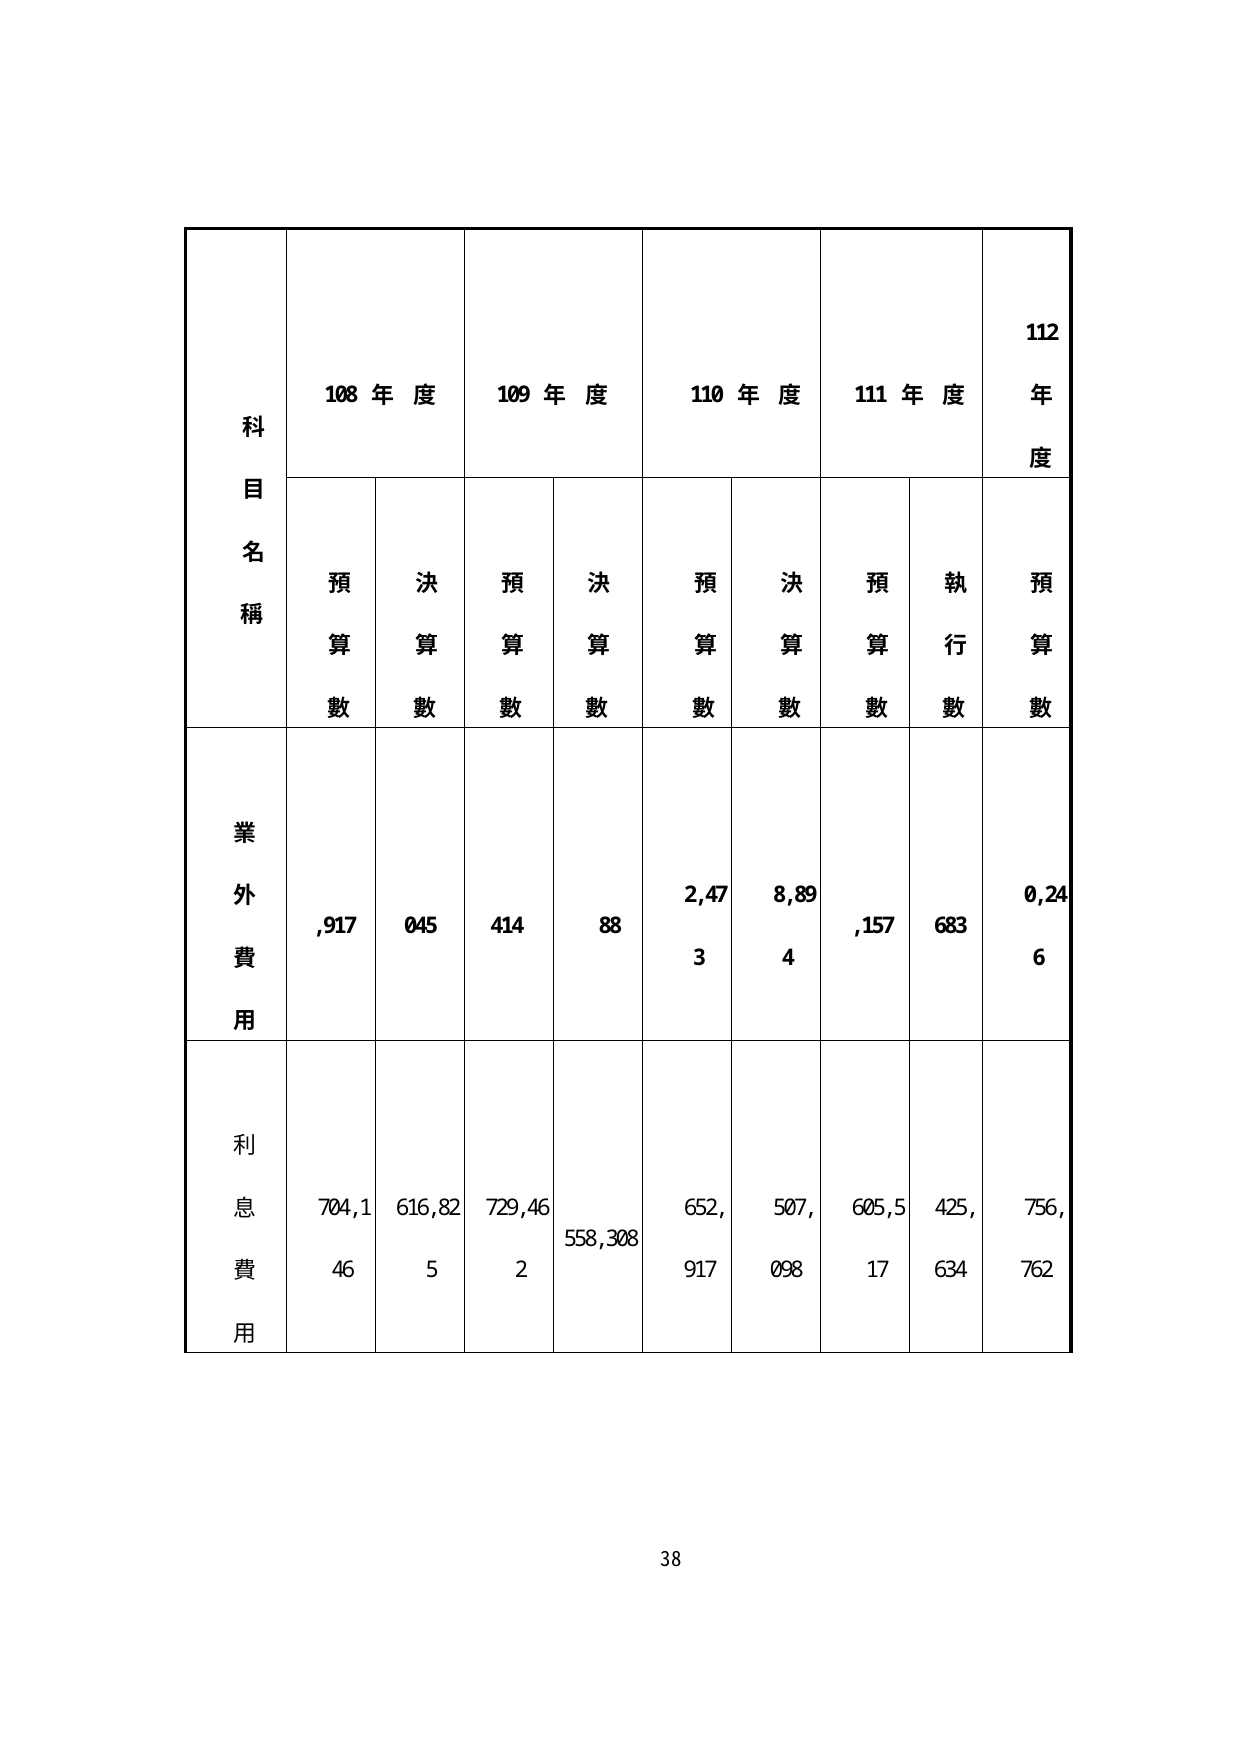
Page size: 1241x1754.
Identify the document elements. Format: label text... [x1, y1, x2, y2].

table_cell 507,098 [732, 1041, 820, 1352]
table_cell 045 [376, 728, 464, 1040]
table_header 111年度 [821, 230, 982, 477]
table_cell 決算數 [732, 478, 820, 727]
table_header 科目名稱 [187, 230, 286, 727]
table_cell 605,517 [821, 1041, 909, 1352]
table_cell 預算數 [465, 478, 553, 727]
table_cell 683 [910, 728, 982, 1040]
table_cell 88 [554, 728, 642, 1040]
table_cell 0,246 [983, 728, 1069, 1040]
table_cell 425,634 [910, 1041, 982, 1352]
table_cell 2,473 [643, 728, 731, 1040]
table_cell 729,462 [465, 1041, 553, 1352]
table_header 108年度 [287, 230, 464, 477]
table_cell 執行數 [910, 478, 982, 727]
table_cell 預算數 [287, 478, 375, 727]
table_cell 414 [465, 728, 553, 1040]
table_cell 預算數 [983, 478, 1069, 727]
table_cell 652,917 [643, 1041, 731, 1352]
table_cell 決算數 [554, 478, 642, 727]
table_cell 業外費用 [187, 728, 286, 1040]
table_cell 利息費用 [187, 1041, 286, 1352]
table_cell 616,825 [376, 1041, 464, 1352]
table_cell ,157 [821, 728, 909, 1040]
table_cell 8,894 [732, 728, 820, 1040]
table_cell 756,762 [983, 1041, 1069, 1352]
table_cell 決算數 [376, 478, 464, 727]
table_cell 558,308 [554, 1041, 642, 1352]
table_cell 704,146 [287, 1041, 375, 1352]
table_cell ,917 [287, 728, 375, 1040]
table_header 112年度 [983, 230, 1069, 477]
table_header 109年度 [465, 230, 642, 477]
table_cell 預算數 [821, 478, 909, 727]
table_cell 預算數 [643, 478, 731, 727]
table_header 110年度 [643, 230, 820, 477]
